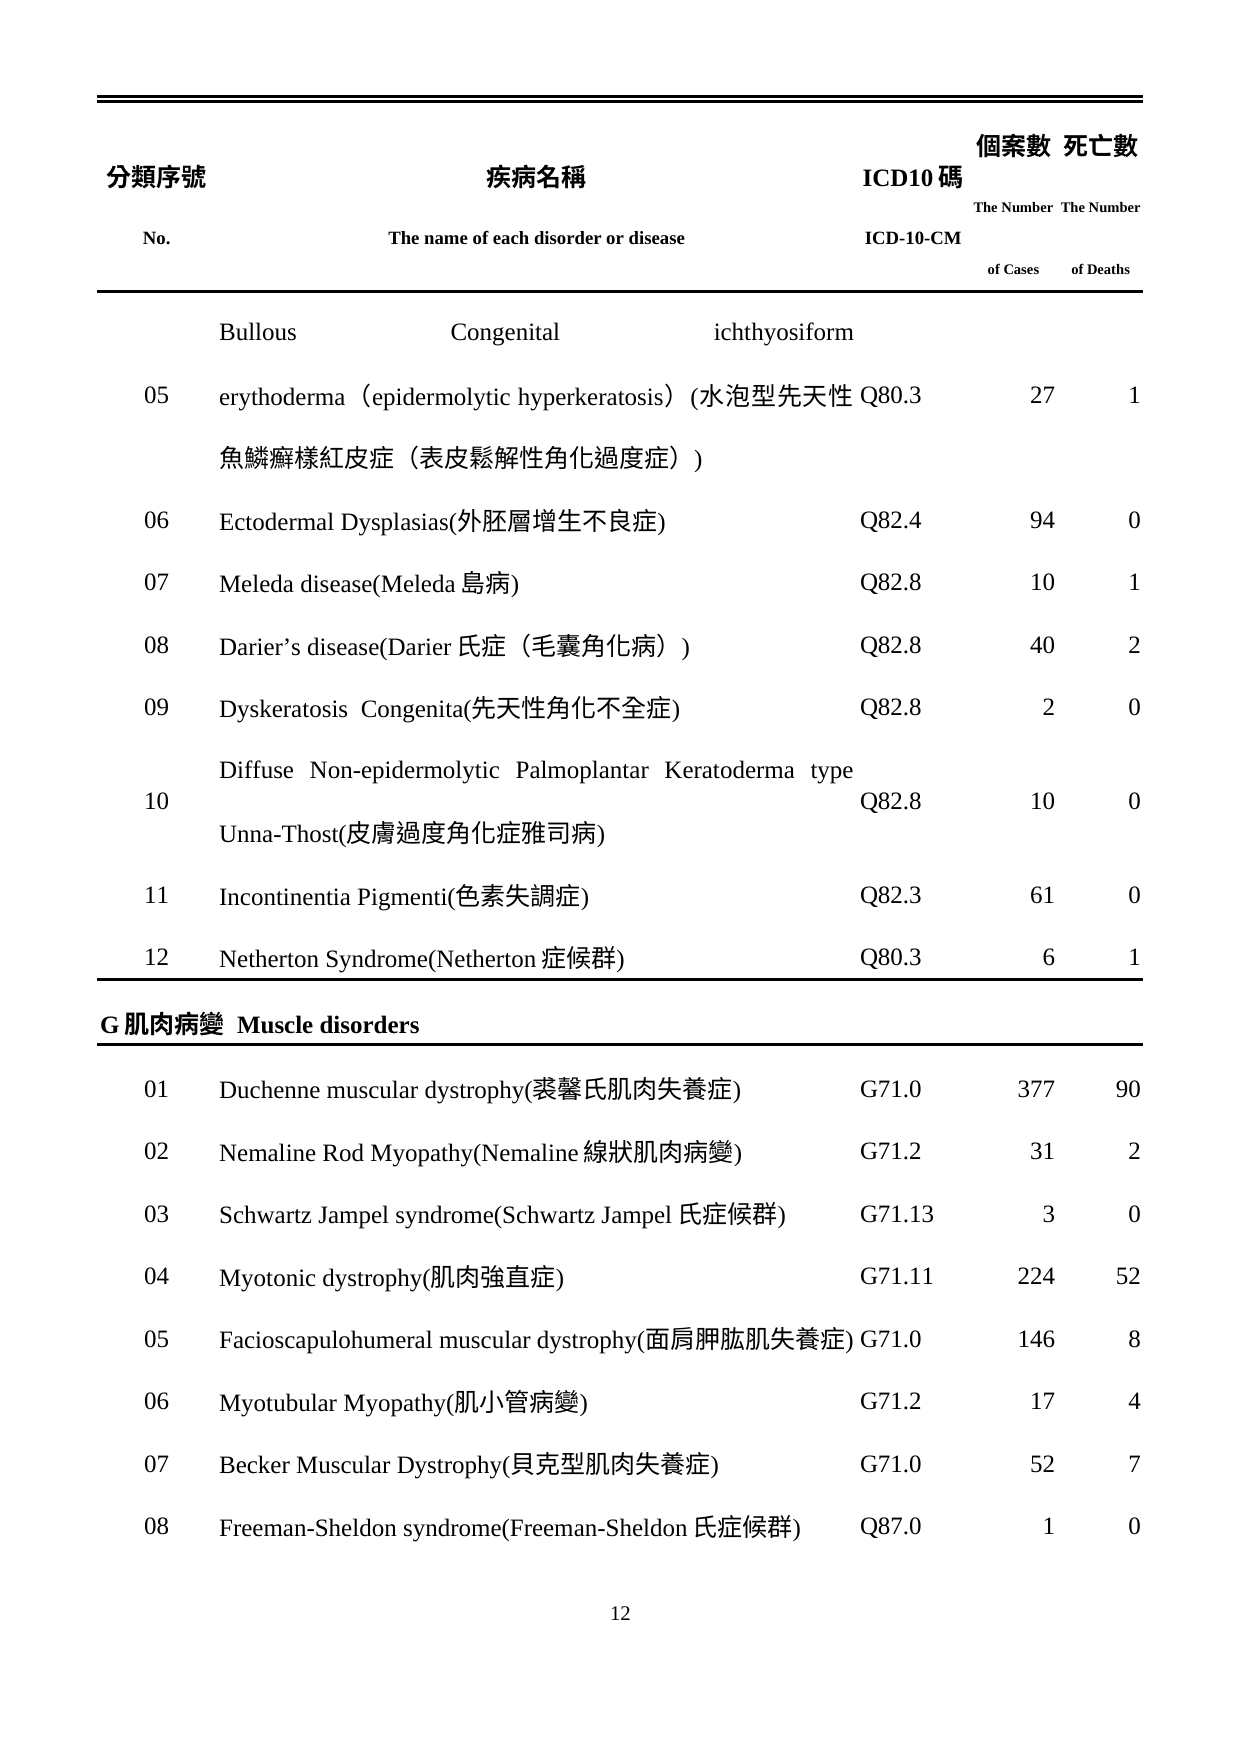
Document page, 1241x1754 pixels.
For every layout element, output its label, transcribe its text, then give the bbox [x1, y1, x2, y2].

table_cell 8 [1058, 1296, 1143, 1359]
table_cell G71.0 [857, 1046, 969, 1109]
table_cell Freeman-Sheldon syndrome(Freeman-Sheldon氏症候群) [216, 1484, 857, 1546]
table_cell 0 [1058, 1484, 1143, 1546]
table_header ICD10碼 ICD-10-CM [857, 103, 969, 290]
table_cell 06 [97, 478, 216, 540]
table_header 分類序號 No. [97, 103, 216, 290]
table_cell Darier’s disease(Darier氏症（毛囊角化病）) [216, 603, 857, 665]
table_cell 1 [1058, 293, 1143, 478]
table_header 個案數 The Number of Cases [969, 103, 1057, 290]
table_cell 7 [1058, 1421, 1143, 1484]
table_cell 0 [1058, 665, 1143, 728]
table_cell Dyskeratosis Congenita(先天性角化不全症) [216, 665, 857, 728]
table_cell Q80.3 [857, 293, 969, 478]
table_cell 10 [969, 728, 1057, 853]
table_cell 1 [969, 1484, 1057, 1546]
table_cell 94 [969, 478, 1057, 540]
table_cell Facioscapulohumeral muscular dystrophy(面肩胛肱肌失養症) [216, 1296, 857, 1359]
table_header 死亡數 The Number of Deaths [1058, 103, 1143, 290]
table_cell 05 [97, 293, 216, 478]
table_cell Q82.8 [857, 665, 969, 728]
table_cell G71.2 [857, 1109, 969, 1171]
table_cell 6 [969, 915, 1057, 978]
table_cell 90 [1058, 1046, 1143, 1109]
table_cell 0 [1058, 853, 1143, 915]
table_cell 09 [97, 665, 216, 728]
table_cell 4 [1058, 1359, 1143, 1421]
table_cell 52 [1058, 1234, 1143, 1296]
table_cell Q82.8 [857, 728, 969, 853]
table_cell 224 [969, 1234, 1057, 1296]
table_cell 3 [969, 1171, 1057, 1234]
table_cell Netherton Syndrome(Netherton症候群) [216, 915, 857, 978]
table_cell Q82.3 [857, 853, 969, 915]
table_cell G71.0 [857, 1296, 969, 1359]
table_cell 52 [969, 1421, 1057, 1484]
table_header 疾病名稱 The name of each disorder or disease [216, 103, 857, 290]
table_cell 1 [1058, 540, 1143, 603]
table_cell Q87.0 [857, 1484, 969, 1546]
table_cell 2 [1058, 603, 1143, 665]
table_cell 2 [1058, 1109, 1143, 1171]
table_cell Diffuse Non-epidermolytic Palmoplantar Keratoderma type Unna-Thost(皮膚過度角化症雅司病) [216, 728, 857, 853]
table_cell 02 [97, 1109, 216, 1171]
table_cell 0 [1058, 728, 1143, 853]
table_cell 0 [1058, 478, 1143, 540]
table_cell Myotonic dystrophy(肌肉強直症) [216, 1234, 857, 1296]
table_cell 08 [97, 603, 216, 665]
table_cell Q80.3 [857, 915, 969, 978]
table_cell 2 [969, 665, 1057, 728]
table_cell 10 [969, 540, 1057, 603]
table_cell G71.2 [857, 1359, 969, 1421]
table_cell Bullous Congenital ichthyosiform erythoderma（epidermolytic hyperkeratosis）(水泡型先天性魚鱗癬樣紅皮症（表皮鬆解性角化過度症）) [216, 293, 857, 478]
table_cell G71.0 [857, 1421, 969, 1484]
table_cell 27 [969, 293, 1057, 478]
table_cell 31 [969, 1109, 1057, 1171]
table_cell 17 [969, 1359, 1057, 1421]
table_cell 03 [97, 1171, 216, 1234]
table_cell Q82.8 [857, 603, 969, 665]
table_cell 12 [97, 915, 216, 978]
table_cell Ectodermal Dysplasias(外胚層增生不良症) [216, 478, 857, 540]
table_cell G肌肉病變 Muscle disorders [97, 981, 1143, 1043]
table_cell Q82.8 [857, 540, 969, 603]
table_cell 377 [969, 1046, 1057, 1109]
table_cell Q82.4 [857, 478, 969, 540]
table_cell 07 [97, 1421, 216, 1484]
table_cell 05 [97, 1296, 216, 1359]
table_cell 01 [97, 1046, 216, 1109]
table_cell 0 [1058, 1171, 1143, 1234]
table_cell Myotubular Myopathy(肌小管病變) [216, 1359, 857, 1421]
table_cell G71.11 [857, 1234, 969, 1296]
table_cell 40 [969, 603, 1057, 665]
table_cell 11 [97, 853, 216, 915]
table_cell Incontinentia Pigmenti(色素失調症) [216, 853, 857, 915]
table_cell Duchenne muscular dystrophy(裘馨氏肌肉失養症) [216, 1046, 857, 1109]
table_cell 06 [97, 1359, 216, 1421]
table_cell G71.13 [857, 1171, 969, 1234]
table_cell Nemaline Rod Myopathy(Nemaline線狀肌肉病變) [216, 1109, 857, 1171]
table_cell 1 [1058, 915, 1143, 978]
table_cell Schwartz Jampel syndrome(Schwartz Jampel氏症候群) [216, 1171, 857, 1234]
table_cell 146 [969, 1296, 1057, 1359]
table_cell Becker Muscular Dystrophy(貝克型肌肉失養症) [216, 1421, 857, 1484]
table_cell 10 [97, 728, 216, 853]
table_cell 61 [969, 853, 1057, 915]
table_cell 07 [97, 540, 216, 603]
table_cell Meleda disease(Meleda島病) [216, 540, 857, 603]
table_cell 08 [97, 1484, 216, 1546]
table_cell 04 [97, 1234, 216, 1296]
